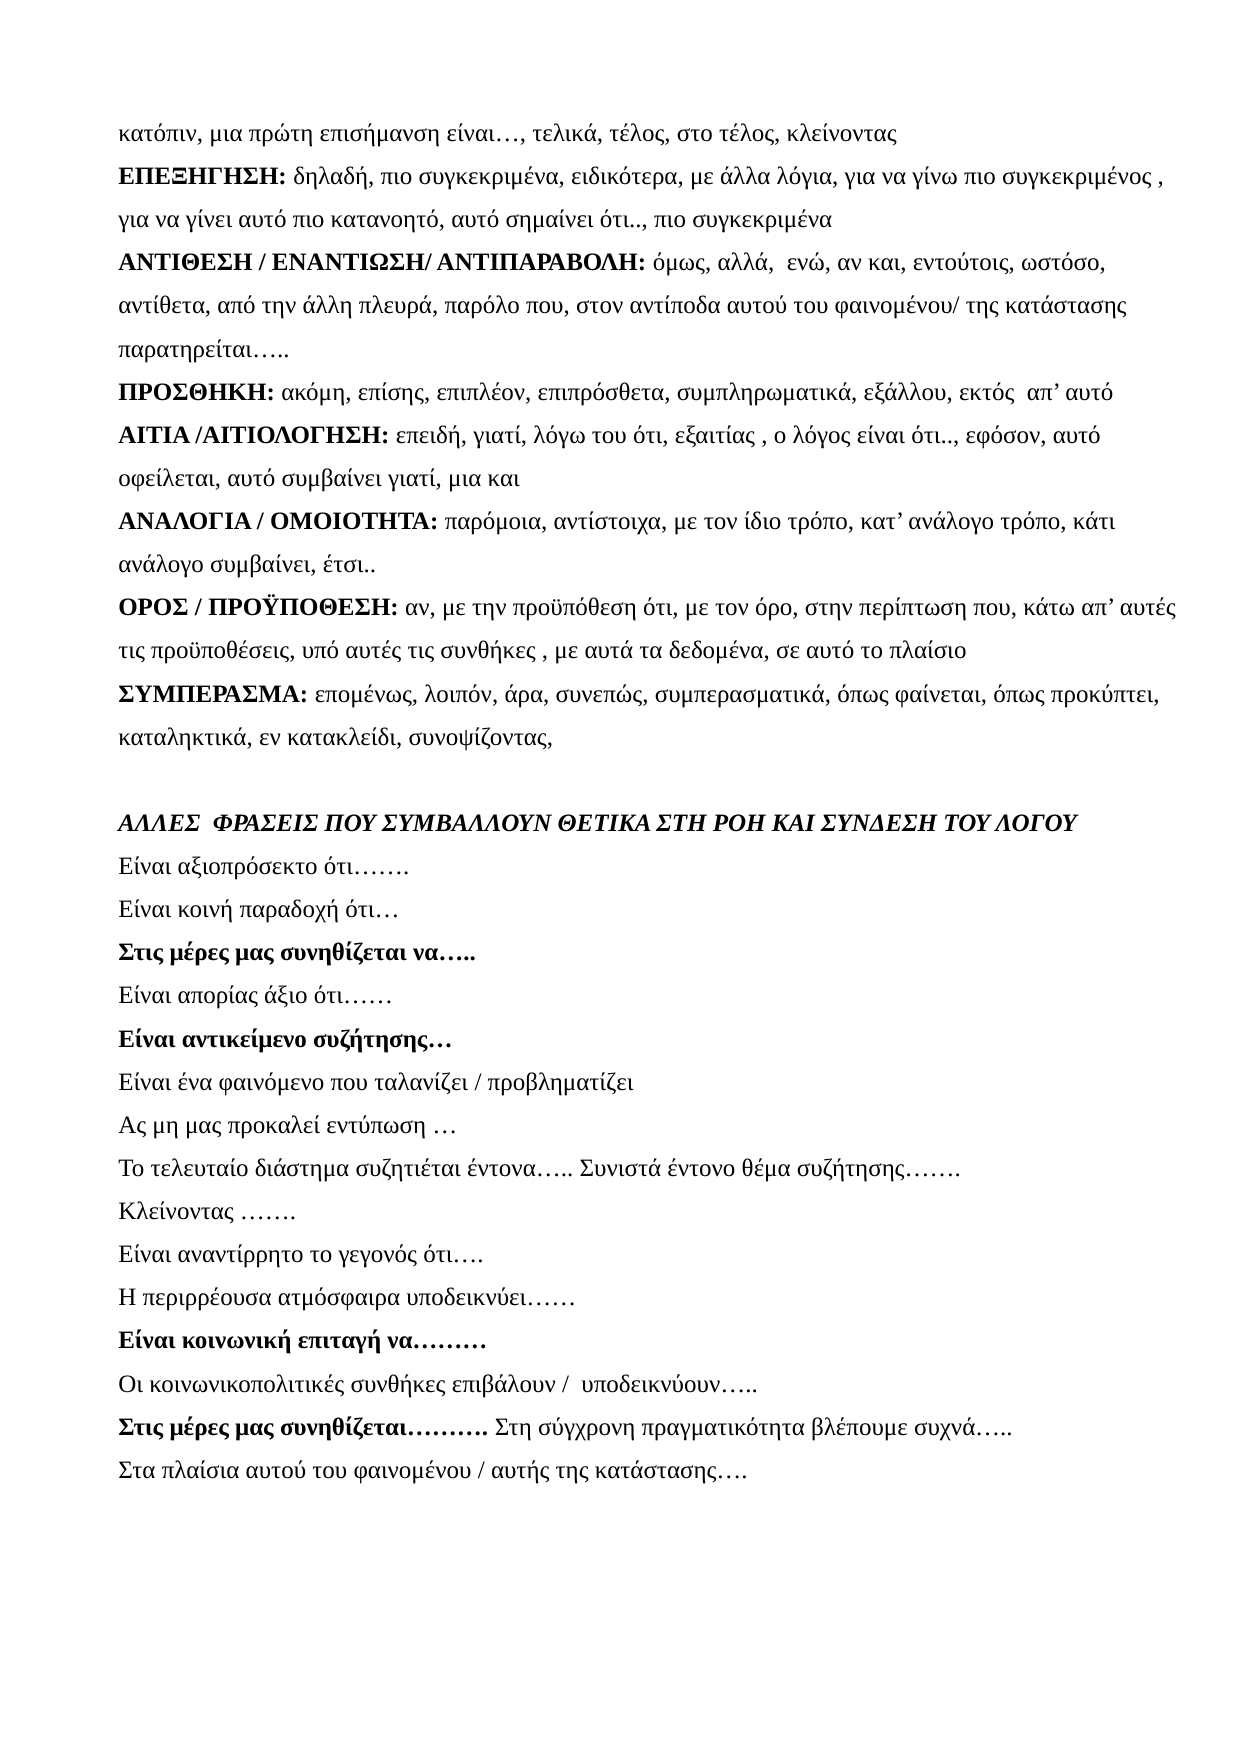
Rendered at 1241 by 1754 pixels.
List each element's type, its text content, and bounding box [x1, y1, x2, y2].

text ΑΛΛΕΣ ΦΡΑΣΕΙΣ ΠΟΥ ΣΥΜΒΑΛΛΟΥΝ ΘΕΤΙΚΑ ΣΤΗ ΡΟΗ ΚΑΙ ΣΥΝΔΕΣΗ ΤΟΥ ΛΟΓΟΥ [118, 808, 1187, 837]
text ΣΥΜΠΕΡΑΣΜΑ: επομένως, λοιπόν, άρα, συνεπώς, συμπερασματικά, όπως φαίνεται, όπως προκύπτει, καταληκτικά, εν κατακλείδι, συνοψίζοντας, [118, 679, 1187, 751]
text Είναι κοινή παραδοχή ότι… [118, 894, 1187, 923]
text Είναι αξιοπρόσεκτο ότι……. [118, 851, 1187, 880]
text ΑΝΑΛΟΓΙΑ / ΟΜΟΙΟΤΗΤΑ: παρόμοια, αντίστοιχα, με τον ίδιο τρόπο, κατ’ ανάλογο τρόπο, κάτι ανάλογο συμβαίνει, έτσι.. [118, 506, 1187, 578]
text Η περιρρέουσα ατμόσφαιρα υποδεικνύει…… [118, 1282, 1187, 1311]
text κατόπιν, μια πρώτη επισήμανση είναι…, τελικά, τέλος, στο τέλος, κλείνοντας [118, 118, 1187, 147]
text ΑΙΤΙΑ /ΑΙΤΙΟΛΟΓΗΣΗ: επειδή, γιατί, λόγω του ότι, εξαιτίας , ο λόγος είναι ότι.., εφόσον, αυτό οφείλεται, αυτό συμβαίνει γιατί, μια και [118, 420, 1187, 492]
text Είναι απορίας άξιο ότι…… [118, 981, 1187, 1009]
text Το τελευταίο διάστημα συζητιέται έντονα….. Συνιστά έντονο θέμα συζήτησης……. [118, 1153, 1187, 1182]
text ΕΠΕΞΗΓΗΣΗ: δηλαδή, πιο συγκεκριμένα, ειδικότερα, με άλλα λόγια, για να γίνω πιο συγκεκριμένος , για να γίνει αυτό πιο κατανοητό, αυτό σημαίνει ότι.., πιο συγκεκριμένα [118, 161, 1187, 233]
text Είναι αναντίρρητο το γεγονός ότι…. [118, 1239, 1187, 1268]
text Είναι αντικείμενο συζήτησης… [118, 1024, 1187, 1052]
text Είναι κοινωνική επιταγή να……… [118, 1326, 1187, 1354]
text Οι κοινωνικοπολιτικές συνθήκες επιβάλουν / υποδεικνύουν….. [118, 1369, 1187, 1397]
text Είναι ένα φαινόμενο που ταλανίζει / προβληματίζει [118, 1067, 1187, 1096]
text ΠΡΟΣΘΗΚΗ: ακόμη, επίσης, επιπλέον, επιπρόσθετα, συμπληρωματικά, εξάλλου, εκτός απ’ αυτό [118, 377, 1187, 406]
text Στις μέρες μας συνηθίζεται να….. [118, 937, 1187, 966]
text ΑΝΤΙΘΕΣΗ / ΕΝΑΝΤΙΩΣΗ/ ΑΝΤΙΠΑΡΑΒΟΛΗ: όμως, αλλά, ενώ, αν και, εντούτοις, ωστόσο, αντίθετα, από την άλλη πλευρά, παρόλο που, στον αντίποδα αυτού του φαινομένου/ της κατάστασης παρατηρείται….. [118, 247, 1187, 362]
text ΟΡΟΣ / ΠΡΟΫΠΟΘΕΣΗ: αν, με την προϋπόθεση ότι, με τον όρο, στην περίπτωση που, κάτω απ’ αυτές τις προϋποθέσεις, υπό αυτές τις συνθήκες , με αυτά τα δεδομένα, σε αυτό το πλαίσιο [118, 592, 1187, 664]
text Ας μη μας προκαλεί εντύπωση … [118, 1110, 1187, 1139]
text Στις μέρες μας συνηθίζεται………. Στη σύγχρονη πραγματικότητα βλέπουμε συχνά….. [118, 1412, 1187, 1441]
text Κλείνοντας ……. [118, 1196, 1187, 1225]
text Στα πλαίσια αυτού του φαινομένου / αυτής της κατάστασης…. [118, 1455, 1187, 1484]
